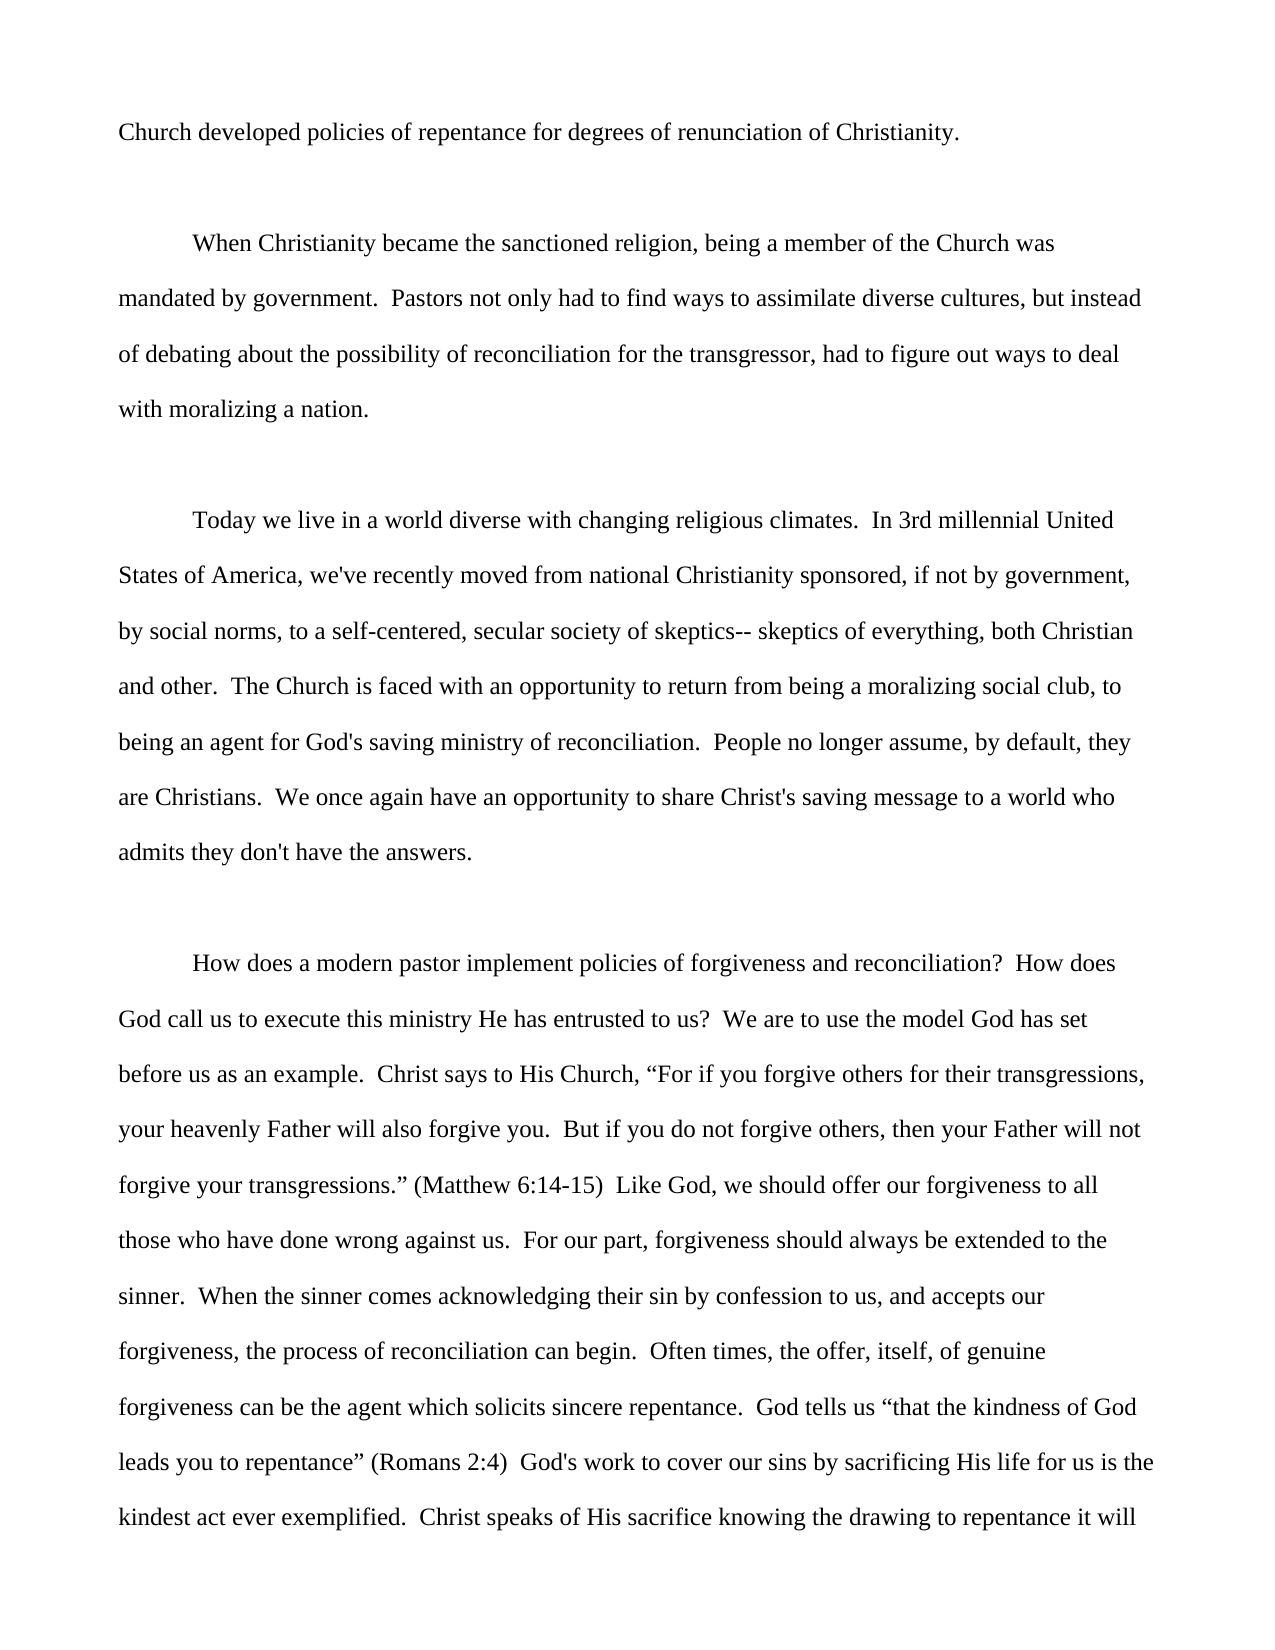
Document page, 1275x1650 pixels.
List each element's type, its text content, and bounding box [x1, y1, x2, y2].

text Today we live in a world diverse with changing religious climates. In 3rd millennial United States of America, we've recently moved from national Christianity sponsored, if not by government, by social norms, to a self-centered, secular society of skeptics-- skeptics of everything, both Christian and other. The Church is faced with an opportunity to return from being a moralizing social club, to being an agent for God's saving ministry of reconciliation. People no longer assume, by default, they are Christians. We once again have an opportunity to share Christ's saving message to a world who admits they don't have the answers. [118, 506, 1157, 866]
text Church developed policies of repentance for degrees of renunciation of Christianity. [118, 118, 1157, 146]
text How does a modern pastor implement policies of forgiveness and reconciliation? How does God call us to execute this ministry He has entrusted to us? We are to use the model God has set before us as an example. Christ says to His Church, “For if you forgive others for their transgressions, your heavenly Father will also forgive you. But if you do not forgive others, then your Father will not forgive your transgressions.” (Matthew 6:14-15) Like God, we should offer our forgiveness to all those who have done wrong against us. For our part, forgiveness should always be extended to the sinner. When the sinner comes acknowledging their sin by confession to us, and accepts our forgiveness, the process of reconciliation can begin. Often times, the offer, itself, of genuine forgiveness can be the agent which solicits sincere repentance. God tells us “that the kindness of God leads you to repentance” (Romans 2:4) God's work to cover our sins by sacrificing His life for us is the kindest act ever exemplified. Christ speaks of His sacrifice knowing the drawing to repentance it will [118, 949, 1157, 1531]
text When Christianity became the sanctioned religion, being a member of the Church was mandated by government. Pastors not only had to find ways to assimilate diverse cultures, but instead of debating about the possibility of reconciliation for the transgressor, had to figure out ways to deal with moralizing a nation. [118, 229, 1157, 423]
